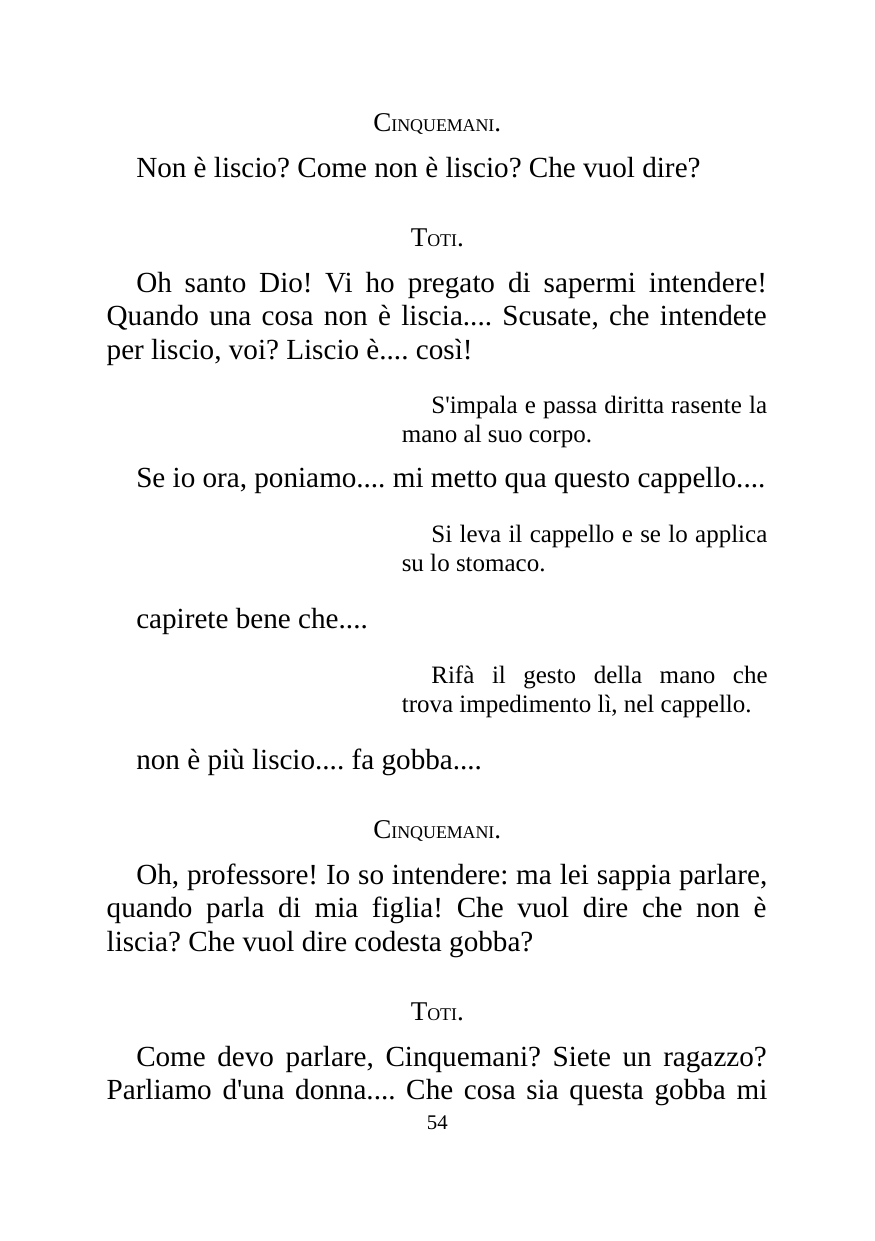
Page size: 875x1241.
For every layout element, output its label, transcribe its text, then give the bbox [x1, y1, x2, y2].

text Cinquemani. [106, 813, 768, 844]
text Toti. [106, 221, 768, 252]
text Toti. [106, 995, 768, 1026]
text Oh santo Dio! Vi ho pregato di sapermi intendere! Quando una cosa non è liscia.... Scusate, che intendete per liscio, voi? Liscio è.... così! [106, 265, 768, 365]
text Come devo parlare, Cinquemani? Siete un ragazzo? Parliamo d'una donna.... Che cosa sia questa gobba mi [106, 1039, 768, 1106]
text Se io ora, poniamo.... mi metto qua questo cappello.... [106, 460, 768, 494]
text capirete bene che.... [106, 601, 768, 635]
text Oh, professore! Io so intendere: ma lei sappia parlare, quando parla di mia figlia! Che vuol dire che non è liscia? Che vuol dire codesta gobba? [106, 857, 768, 958]
text Rifà il gesto della mano che trova impedimento lì, nel cappello. [402, 660, 768, 717]
text Cinquemani. [106, 106, 768, 137]
text non è più liscio.... fa gobba.... [106, 742, 768, 776]
text Non è liscio? Come non è liscio? Che vuol dire? [106, 150, 768, 183]
text Si leva il cappello e se lo applica su lo stomaco. [402, 519, 768, 576]
text S'impala e passa diritta rasente la mano al suo corpo. [402, 390, 768, 448]
